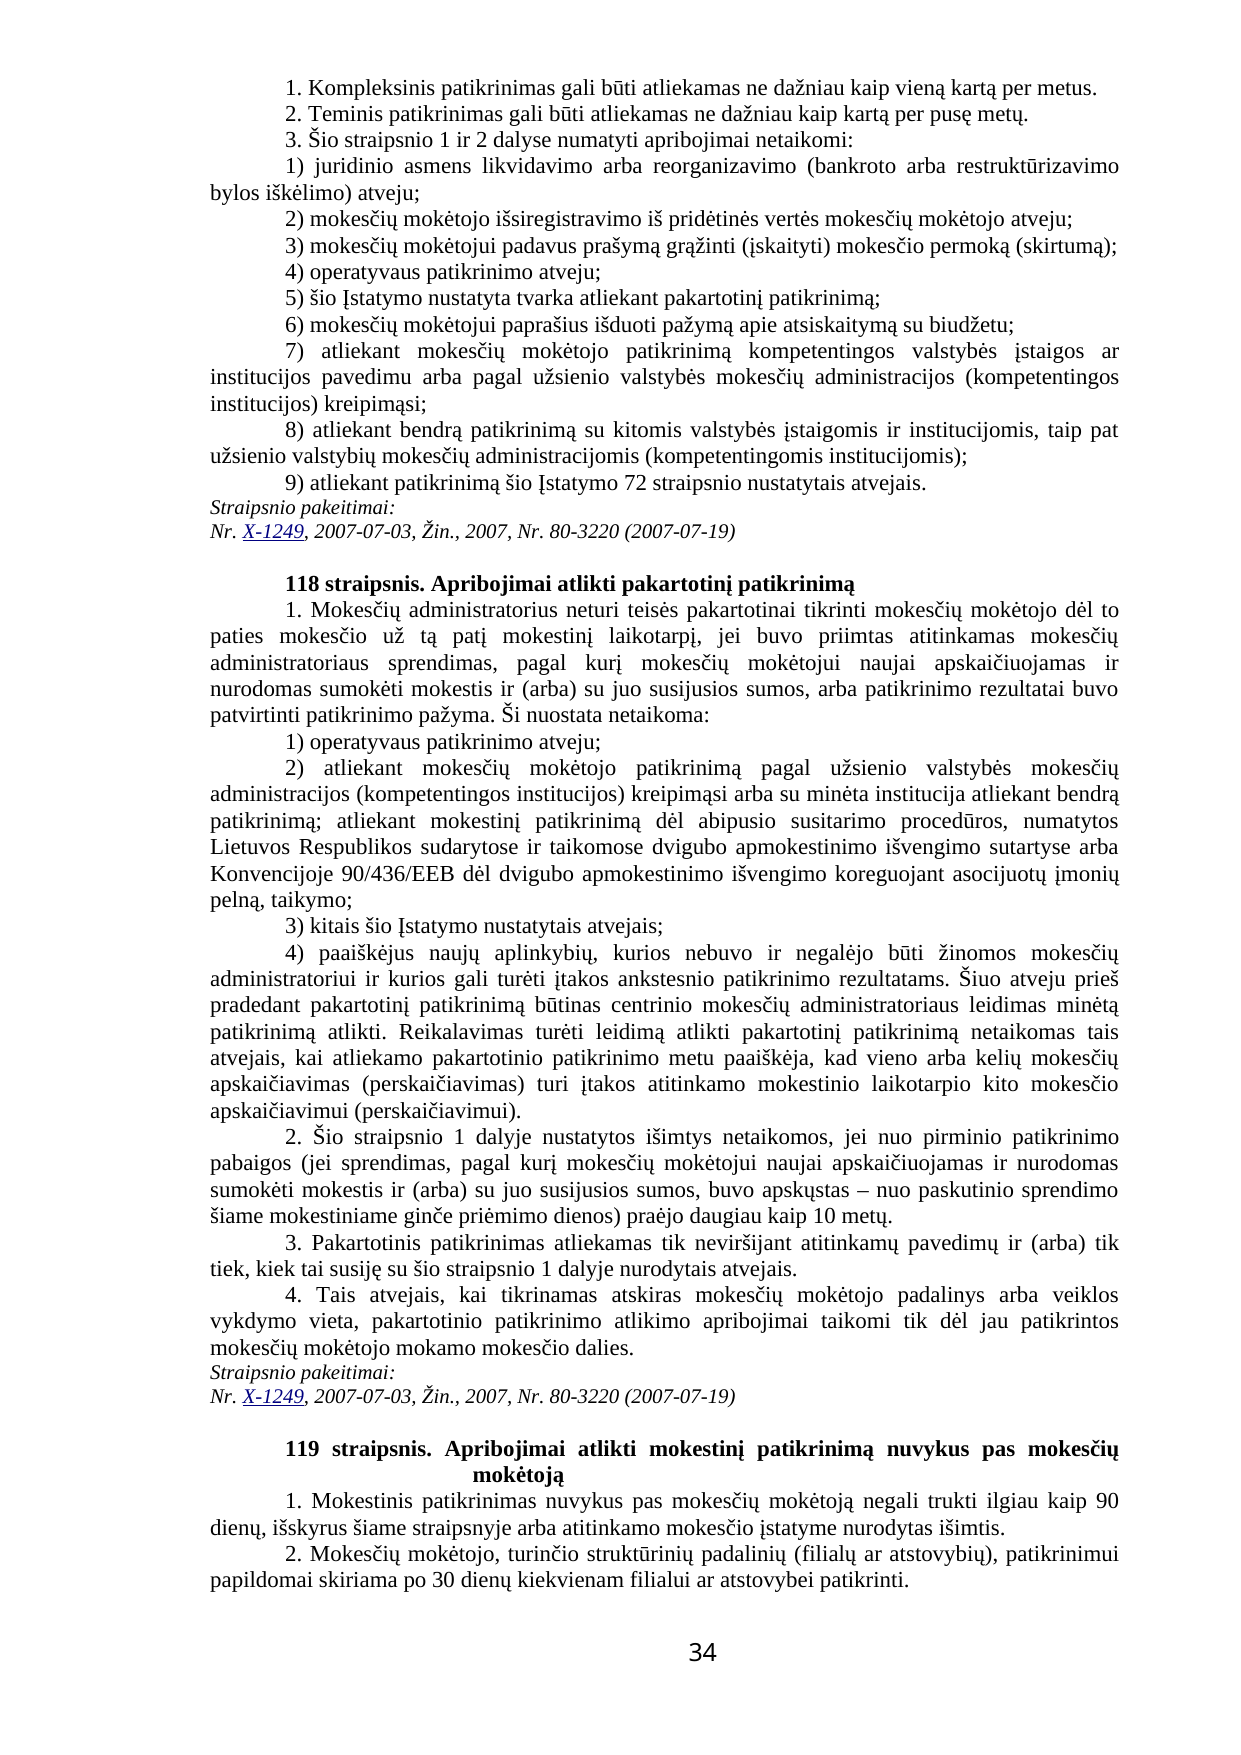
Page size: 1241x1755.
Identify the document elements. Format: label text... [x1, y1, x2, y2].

text 9) atliekant patikrinimą šio Įstatymo 72 straipsnio nustatytais atvejais. [210, 469, 1120, 495]
text 6) mokesčių mokėtojui paprašius išduoti pažymą apie atsiskaitymą su biudžetu; [210, 311, 1120, 337]
text 4. Tais atvejais, kai tikrinamas atskiras mokesčių mokėtojo padalinys arba veiklos vykdymo vieta, pakartotinio patikrinimo atlikimo apribojimai taikomi tik dėl jau patikrintos mokesčių mokėtojo mokamo mokesčio dalies. [210, 1281, 1120, 1360]
text 4) paaiškėjus naujų aplinkybių, kurios nebuvo ir negalėjo būti žinomos mokesčių administratoriui ir kurios gali turėti įtakos ankstesnio patikrinimo rezultatams. Šiuo atveju prieš pradedant pakartotinį patikrinimą būtinas centrinio mokesčių administratoriaus leidimas minėtą patikrinimą atlikti. Reikalavimas turėti leidimą atlikti pakartotinį patikrinimą netaikomas tais atvejais, kai atliekamo pakartotinio patikrinimo metu paaiškėja, kad vieno arba kelių mokesčių apskaičiavimas (perskaičiavimas) turi įtakos atitinkamo mokestinio laikotarpio kito mokesčio apskaičiavimui (perskaičiavimui). [210, 939, 1120, 1123]
text 5) šio Įstatymo nustatyta tvarka atliekant pakartotinį patikrinimą; [210, 284, 1120, 311]
text 3. Pakartotinis patikrinimas atliekamas tik neviršijant atitinkamų pavedimų ir (arba) tik tiek, kiek tai susiję su šio straipsnio 1 dalyje nurodytais atvejais. [210, 1228, 1120, 1281]
text 1) juridinio asmens likvidavimo arba reorganizavimo (bankroto arba restruktūrizavimo bylos iškėlimo) atveju; [210, 153, 1120, 205]
text 1) operatyvaus patikrinimo atveju; [210, 728, 1120, 754]
text Nr. X-1249, 2007-07-03, Žin., 2007, Nr. 80-3220 (2007-07-19) [210, 1384, 1120, 1408]
text 8) atliekant bendrą patikrinimą su kitomis valstybės įstaigomis ir institucijomis, taip pat užsienio valstybių mokesčių administracijomis (kompetentingomis institucijomis); [210, 416, 1120, 469]
text 2. Šio straipsnio 1 dalyje nustatytos išimtys netaikomos, jei nuo pirminio patikrinimo pabaigos (jei sprendimas, pagal kurį mokesčių mokėtojui naujai apskaičiuojamas ir nurodomas sumokėti mokestis ir (arba) su juo susijusios sumos, buvo apskųstas – nuo paskutinio sprendimo šiame mokestiniame ginče priėmimo dienos) praėjo daugiau kaip 10 metų. [210, 1123, 1120, 1228]
text 1. Mokestinis patikrinimas nuvykus pas mokesčių mokėtoją negali trukti ilgiau kaip 90 dienų, išskyrus šiame straipsnyje arba atitinkamo mokesčio įstatyme nurodytas išimtis. [210, 1487, 1120, 1540]
text 1. Mokesčių administratorius neturi teisės pakartotinai tikrinti mokesčių mokėtojo dėl to paties mokesčio už tą patį mokestinį laikotarpį, jei buvo priimtas atitinkamas mokesčių administratoriaus sprendimas, pagal kurį mokesčių mokėtojui naujai apskaičiuojamas ir nurodomas sumokėti mokestis ir (arba) su juo susijusios sumos, arba patikrinimo rezultatai buvo patvirtinti patikrinimo pažyma. Ši nuostata netaikoma: [210, 596, 1120, 728]
text 2) atliekant mokesčių mokėtojo patikrinimą pagal užsienio valstybės mokesčių administracijos (kompetentingos institucijos) kreipimąsi arba su minėta institucija atliekant bendrą patikrinimą; atliekant mokestinį patikrinimą dėl abipusio susitarimo procedūros, numatytos Lietuvos Respublikos sudarytose ir taikomose dvigubo apmokestinimo išvengimo sutartyse arba Konvencijoje 90/436/EEB dėl dvigubo apmokestinimo išvengimo koreguojant asocijuotų įmonių pelną, taikymo; [210, 754, 1120, 912]
text 1. Kompleksinis patikrinimas gali būti atliekamas ne dažniau kaip vieną kartą per metus. [210, 73, 1120, 100]
text Nr. X-1249, 2007-07-03, Žin., 2007, Nr. 80-3220 (2007-07-19) [210, 519, 1120, 543]
text 2) mokesčių mokėtojo išsiregistravimo iš pridėtinės vertės mokesčių mokėtojo atveju; [210, 205, 1120, 232]
text 118 straipsnis. Apribojimai atlikti pakartotinį patikrinimą [210, 570, 1120, 596]
text 4) operatyvaus patikrinimo atveju; [210, 258, 1120, 284]
text 2. Mokesčių mokėtojo, turinčio struktūrinių padalinių (filialų ar atstovybių), patikrinimui papildomai skiriama po 30 dienų kiekvienam filialui ar atstovybei patikrinti. [210, 1540, 1120, 1593]
text Straipsnio pakeitimai: [210, 1360, 1120, 1384]
text Straipsnio pakeitimai: [210, 495, 1120, 519]
text 3) kitais šio Įstatymo nustatytais atvejais; [210, 912, 1120, 939]
text 7) atliekant mokesčių mokėtojo patikrinimą kompetentingos valstybės įstaigos ar institucijos pavedimu arba pagal užsienio valstybės mokesčių administracijos (kompetentingos institucijos) kreipimąsi; [210, 337, 1120, 416]
text 3. Šio straipsnio 1 ir 2 dalyse numatyti apribojimai netaikomi: [210, 126, 1120, 153]
text 2. Teminis patikrinimas gali būti atliekamas ne dažniau kaip kartą per pusę metų. [210, 100, 1120, 126]
text 3) mokesčių mokėtojui padavus prašymą grąžinti (įskaityti) mokesčio permoką (skirtumą); [210, 232, 1120, 258]
text 119 straipsnis. Apribojimai atlikti mokestinį patikrinimą nuvykus pas mokesčių mokėtoją [285, 1435, 1120, 1487]
